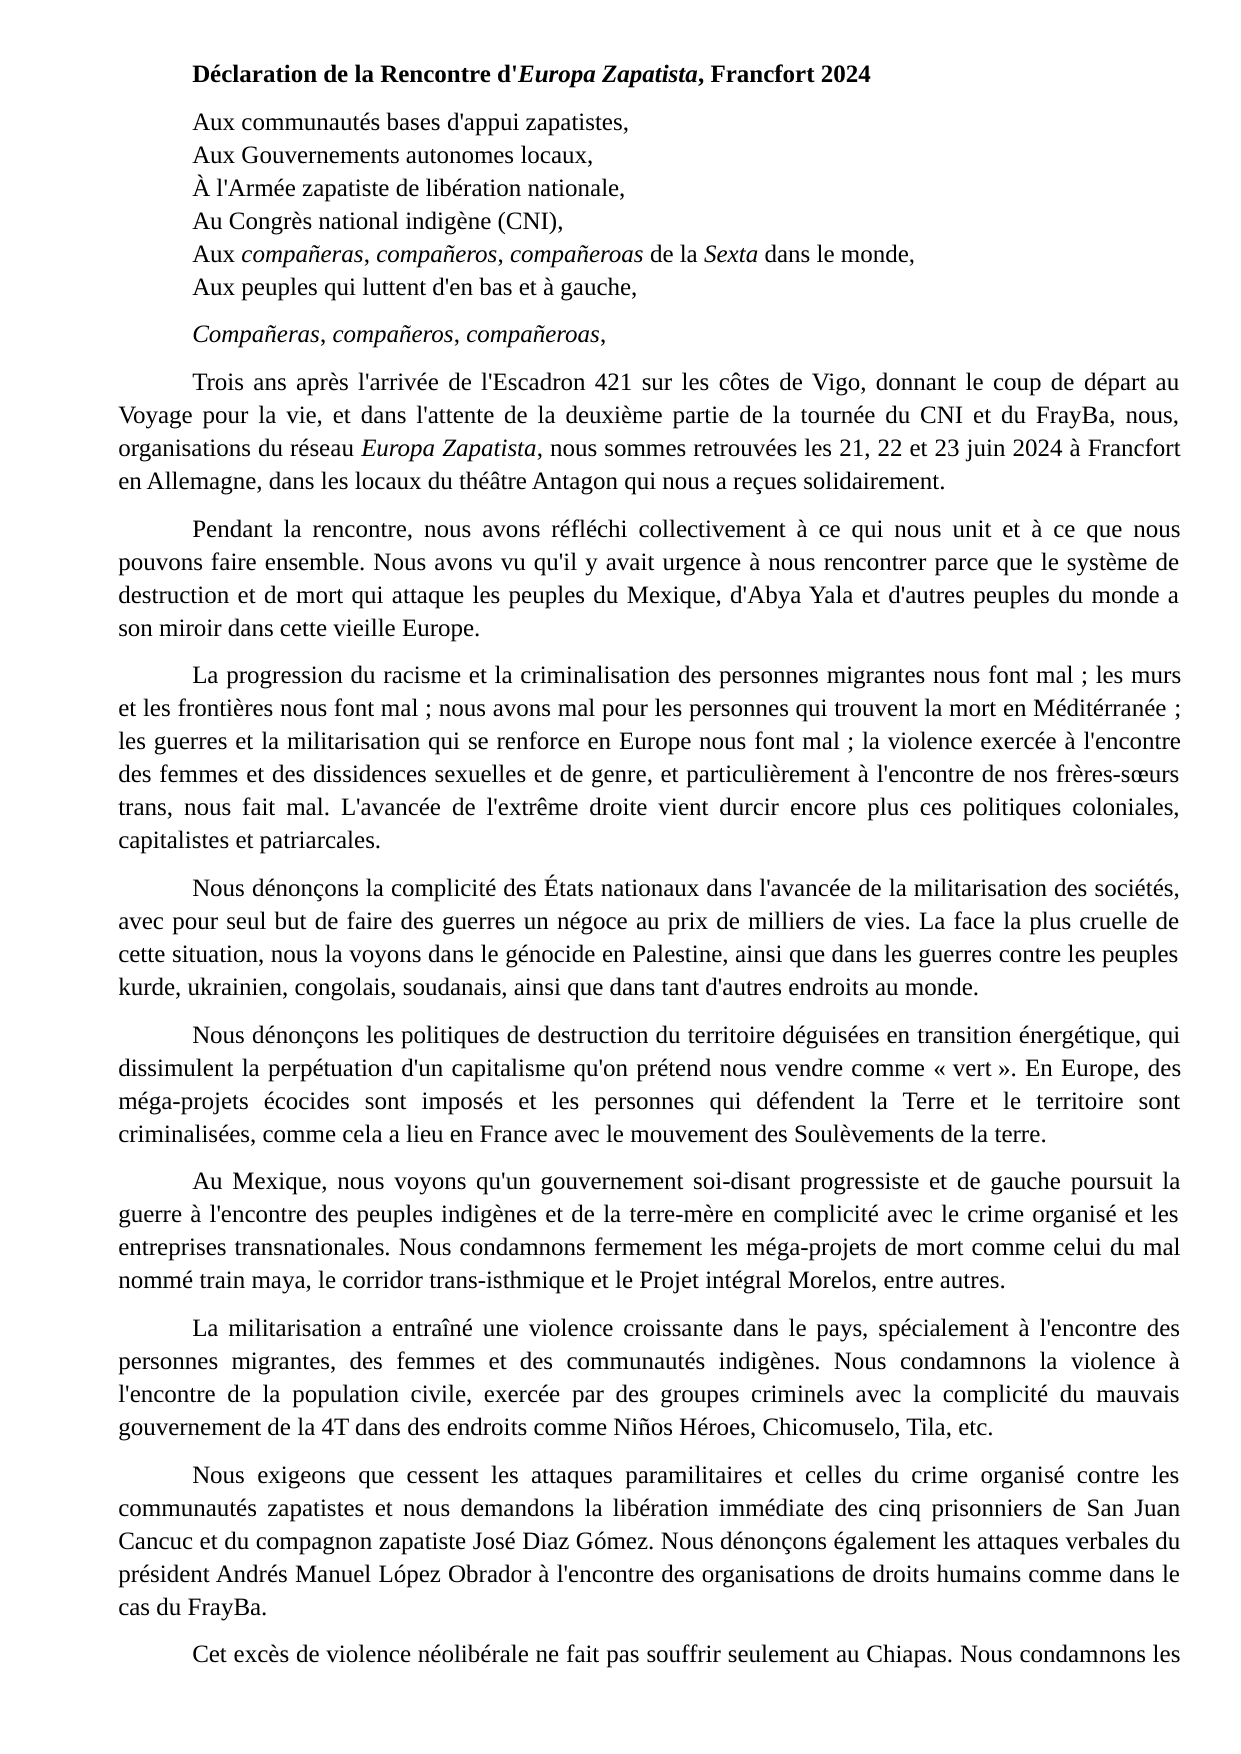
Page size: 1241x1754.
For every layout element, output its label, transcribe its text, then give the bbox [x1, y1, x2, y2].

text Au Mexique, nous voyons qu'un gouvernement soi-disant progressiste et de gauche poursuit la guerre à l'encontre des peuples indigènes et de la terre-mère en complicité avec le crime organisé et les entreprises transnationales. Nous condamnons fermement les méga-projets de mort comme celui du mal nommé train maya, le corridor trans-isthmique et le Projet intégral Morelos, entre autres. [118, 1166, 1181, 1294]
text Nous dénonçons les politiques de destruction du territoire déguisées en transition énergétique, qui dissimulent la perpétuation d'un capitalisme qu'on prétend nous vendre comme « vert ». En Europe, des méga-projets écocides sont imposés et les personnes qui défendent la Terre et le territoire sont criminalisées, comme cela a lieu en France avec le mouvement des Soulèvements de la terre. [118, 1020, 1181, 1147]
text Compañeras, compañeros, compañeroas, [118, 319, 1181, 348]
text La militarisation a entraîné une violence croissante dans le pays, spécialement à l'encontre des personnes migrantes, des femmes et des communautés indigènes. Nous condamnons la violence à l'encontre de la population civile, exercée par des groupes criminels avec la complicité du mauvais gouvernement de la 4T dans des endroits comme Niños Héroes, Chicomuselo, Tila, etc. [118, 1313, 1181, 1441]
text Nous exigeons que cessent les attaques paramilitaires et celles du crime organisé contre les communautés zapatistes et nous demandons la libération immédiate des cinq prisonniers de San Juan Cancuc et du compagnon zapatiste José Diaz Gómez. Nous dénonçons également les attaques verbales du président Andrés Manuel López Obrador à l'encontre des organisations de droits humains comme dans le cas du FrayBa. [118, 1460, 1181, 1621]
text Aux communautés bases d'appui zapatistes, Aux Gouvernements autonomes locaux, À l'Armée zapatiste de libération nationale, Au Congrès national indigène (CNI), Aux compañeras, compañeros, compañeroas de la Sexta dans le monde, Aux peuples qui luttent d'en bas et à gauche, [118, 107, 1181, 301]
text Cet excès de violence néolibérale ne fait pas souffrir seulement au Chiapas. Nous condamnons les [118, 1639, 1181, 1668]
text Déclaration de la Rencontre d'Europa Zapatista, Francfort 2024 [118, 59, 1181, 88]
text Trois ans après l'arrivée de l'Escadron 421 sur les côtes de Vigo, donnant le coup de départ au Voyage pour la vie, et dans l'attente de la deuxième partie de la tournée du CNI et du FrayBa, nous, organisations du réseau Europa Zapatista, nous sommes retrouvées les 21, 22 et 23 juin 2024 à Francfort en Allemagne, dans les locaux du théâtre Antagon qui nous a reçues solidairement. [118, 367, 1181, 495]
text Pendant la rencontre, nous avons réfléchi collectivement à ce qui nous unit et à ce que nous pouvons faire ensemble. Nous avons vu qu'il y avait urgence à nous rencontrer parce que le système de destruction et de mort qui attaque les peuples du Mexique, d'Abya Yala et d'autres peuples du monde a son miroir dans cette vieille Europe. [118, 514, 1181, 641]
text La progression du racisme et la criminalisation des personnes migrantes nous font mal ; les murs et les frontières nous font mal ; nous avons mal pour les personnes qui trouvent la mort en Méditérranée ; les guerres et la militarisation qui se renforce en Europe nous font mal ; la violence exercée à l'encontre des femmes et des dissidences sexuelles et de genre, et particulièrement à l'encontre de nos frères-sœurs trans, nous fait mal. L'avancée de l'extrême droite vient durcir encore plus ces politiques coloniales, capitalistes et patriarcales. [118, 660, 1181, 854]
text Nous dénonçons la complicité des États nationaux dans l'avancée de la militarisation des sociétés, avec pour seul but de faire des guerres un négoce au prix de milliers de vies. La face la plus cruelle de cette situation, nous la voyons dans le génocide en Palestine, ainsi que dans les guerres contre les peuples kurde, ukrainien, congolais, soudanais, ainsi que dans tant d'autres endroits au monde. [118, 873, 1181, 1001]
